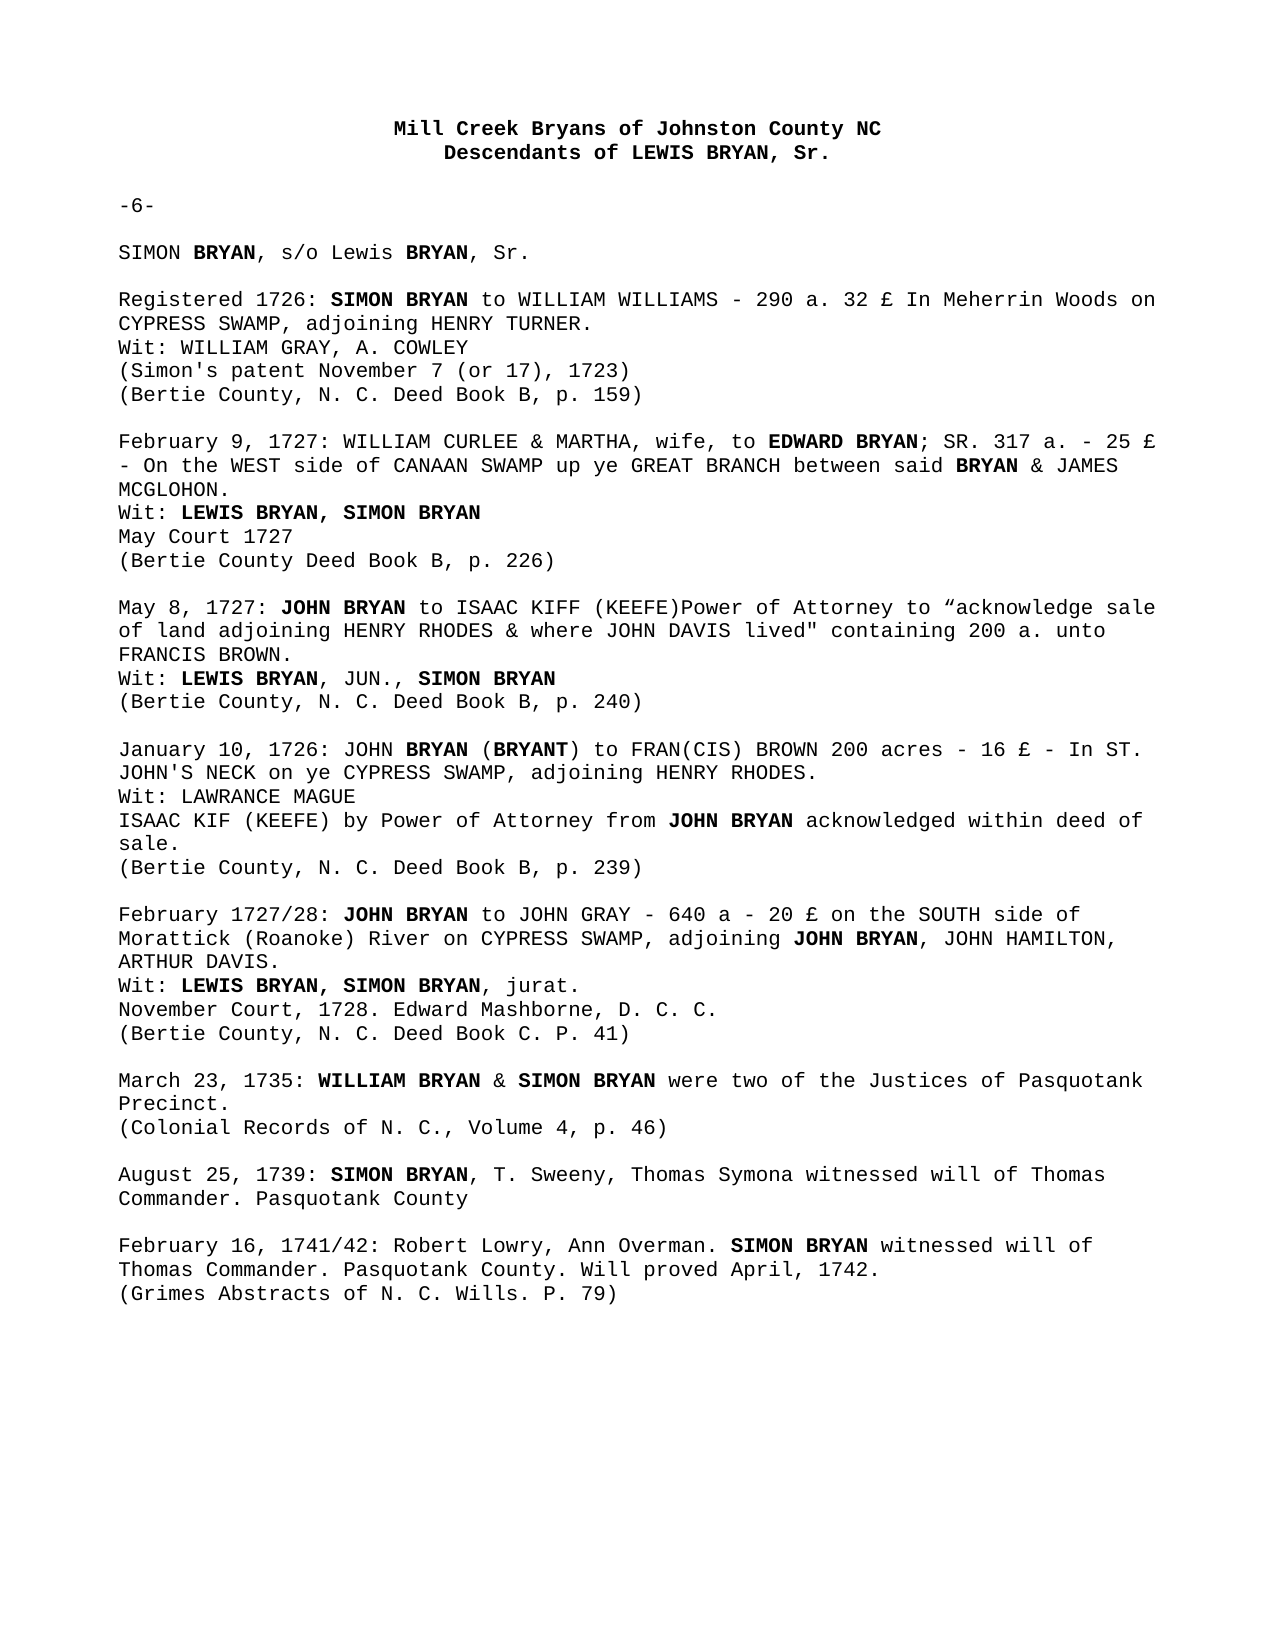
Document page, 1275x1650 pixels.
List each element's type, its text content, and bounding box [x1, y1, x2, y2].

text (Bertie County, N. C. Deed Book B, p. 239) [118, 857, 1157, 881]
text (Bertie County Deed Book B, p. 226) [118, 549, 1157, 573]
text May 8, 1727: JOHN BRYAN to ISAAC KIFF (KEEFE)Power of Attorney to “acknowledge sale of land adjoining HENRY RHODES & where JOHN DAVIS lived" containing 200 a. unto FRANCIS BROWN. [118, 597, 1157, 668]
text ARTHUR DAVIS. [118, 952, 1157, 975]
text May Court 1727 [118, 526, 1157, 549]
text Wit: WILLIAM GRAY, A. COWLEY [118, 337, 1157, 360]
text February 1727/28: JOHN BRYAN to JOHN GRAY - 640 a - 20 £ on the SOUTH side of Morattick (Roanoke) River on CYPRESS SWAMP, adjoining JOHN BRYAN, JOHN HAMILTON, [118, 904, 1157, 952]
text Wit: LAWRANCE MAGUE [118, 786, 1157, 810]
text (Colonial Records of N. C., Volume 4, p. 46) [118, 1117, 1157, 1141]
text Wit: LEWIS BRYAN, JUN., SIMON BRYAN [118, 668, 1157, 691]
text (Bertie County, N. C. Deed Book C. P. 41) [118, 1022, 1157, 1046]
text January 10, 1726: JOHN BRYAN (BRYANT) to FRAN(CIS) BROWN 200 acres - 16 £ - In ST. JOHN'S NECK on ye CYPRESS SWAMP, adjoining HENRY RHODES. [118, 739, 1157, 786]
text ISAAC KIF (KEEFE) by Power of Attorney from JOHN BRYAN acknowledged within deed of sale. [118, 810, 1157, 857]
text August 25, 1739: SIMON BRYAN, T. Sweeny, Thomas Symona witnessed will of Thomas Commander. Pasquotank County [118, 1164, 1157, 1212]
text Wit: LEWIS BRYAN, SIMON BRYAN, jurat. [118, 975, 1157, 999]
text (Bertie County, N. C. Deed Book B, p. 240) [118, 691, 1157, 715]
text March 23, 1735: WILLIAM BRYAN & SIMON BRYAN were two of the Justices of Pasquotank Precinct. [118, 1070, 1157, 1117]
text November Court, 1728. Edward Mashborne, D. C. C. [118, 999, 1157, 1022]
text February 16, 1741/42: Robert Lowry, Ann Overman. SIMON BRYAN witnessed will of Thomas Commander. Pasquotank County. Will proved April, 1742. [118, 1235, 1157, 1283]
text SIMON BRYAN, s/o Lewis BRYAN, Sr. [118, 242, 1157, 266]
text (Simon's patent November 7 (or 17), 1723) [118, 360, 1157, 384]
text (Grimes Abstracts of N. C. Wills. P. 79) [118, 1283, 1157, 1306]
text -6- [118, 195, 1157, 218]
text Registered 1726: SIMON BRYAN to WILLIAM WILLIAMS - 290 a. 32 £ In Meherrin Woods on CYPRESS SWAMP, adjoining HENRY TURNER. [118, 289, 1157, 337]
text Wit: LEWIS BRYAN, SIMON BRYAN [118, 502, 1157, 526]
text February 9, 1727: WILLIAM CURLEE & MARTHA, wife, to EDWARD BRYAN; SR. 317 a. - 25 £ - On the WEST side of CANAAN SWAMP up ye GREAT BRANCH between said BRYAN & JAMES MCGLOHON. [118, 431, 1157, 502]
text (Bertie County, N. C. Deed Book B, p. 159) [118, 384, 1157, 408]
